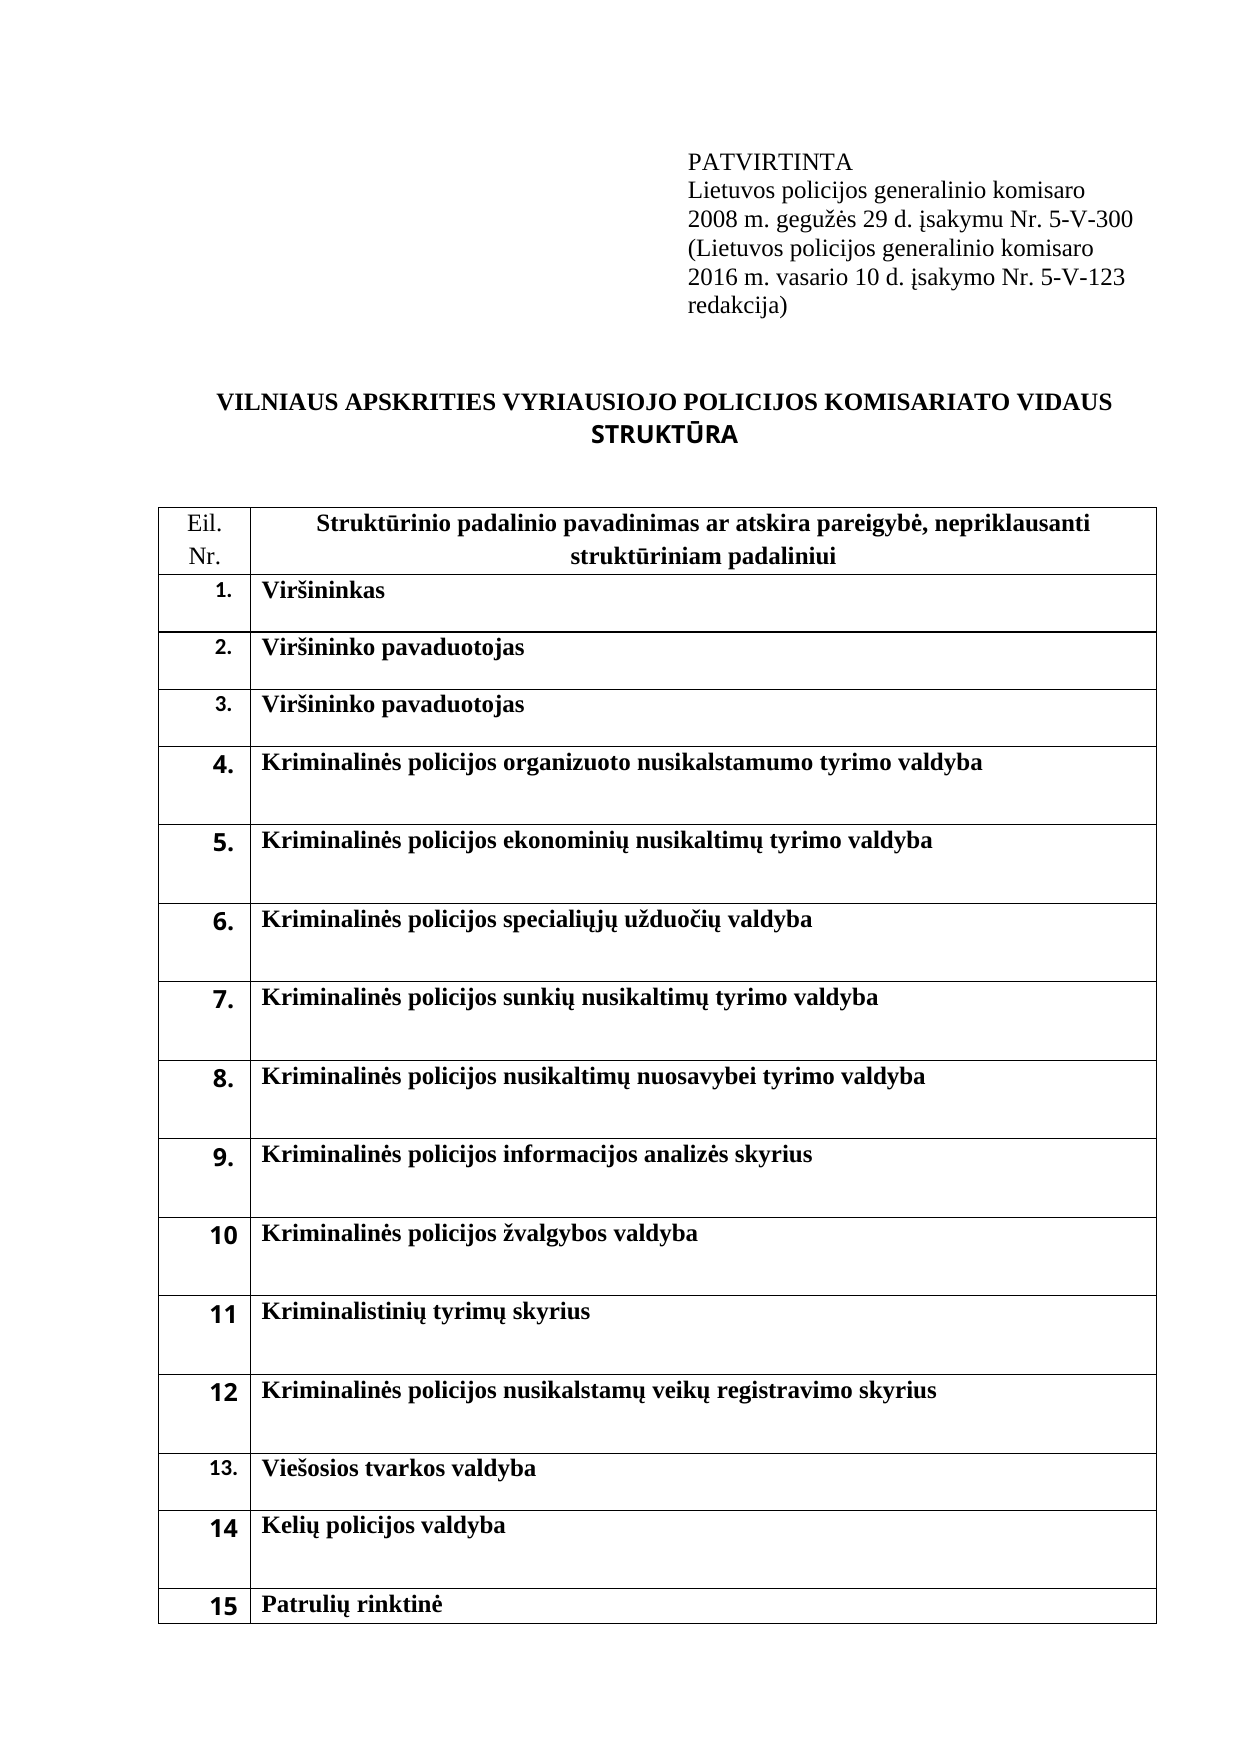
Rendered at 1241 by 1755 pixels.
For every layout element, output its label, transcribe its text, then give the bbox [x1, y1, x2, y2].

table_cell 7. [159, 982, 250, 1060]
table_cell 5. [159, 825, 250, 903]
table_cell Viršininko pavaduotojas [251, 633, 1156, 688]
table_cell 4. [159, 747, 250, 824]
table_cell 13. [159, 1454, 250, 1509]
table_cell 11. [159, 1296, 250, 1374]
table_cell Kriminalinės policijos specialiųjų užduočių valdyba [251, 904, 1156, 981]
table_cell 15 [159, 1589, 250, 1623]
table_cell Viešosios tvarkos valdyba [251, 1454, 1156, 1509]
table_cell 14. [159, 1511, 250, 1588]
table_cell Kriminalistinių tyrimų skyrius [251, 1296, 1156, 1374]
text PATVIRTINTA [688, 147, 1181, 176]
table_cell Kriminalinės policijos organizuoto nusikalstamumo tyrimo valdyba [251, 747, 1156, 824]
table_cell 2. [159, 633, 250, 688]
text 2016 m. vasario 10 d. įsakymo Nr. 5-V-123 [553, 262, 1181, 291]
text Lietuvos policijos generalinio komisaro [553, 176, 1181, 204]
table_cell 3. [159, 690, 250, 746]
text (Lietuvos policijos generalinio komisaro [553, 233, 1181, 262]
table_cell Patrulių rinktinė [251, 1589, 1156, 1623]
table_cell 9. [159, 1139, 250, 1217]
table_cell Kriminalinės policijos nusikaltimų nuosavybei tyrimo valdyba [251, 1061, 1156, 1138]
table_cell Kriminalinės policijos žvalgybos valdyba [251, 1218, 1156, 1295]
table_cell 12. [159, 1375, 250, 1452]
text VILNIAUS APSKRITIES VYRIAUSIOJO POLICIJOS KOMISARIATO VIDAUS STRUKTŪRA [148, 387, 1181, 450]
table_cell Viršininko pavaduotojas [251, 690, 1156, 746]
table_cell 10. [159, 1218, 250, 1295]
table_cell Kriminalinės policijos ekonominių nusikaltimų tyrimo valdyba [251, 825, 1156, 903]
table_cell 6. [159, 904, 250, 981]
table_cell Kriminalinės policijos sunkių nusikaltimų tyrimo valdyba [251, 982, 1156, 1060]
text redakcija) [553, 291, 1181, 319]
table_cell Kriminalinės policijos nusikalstamų veikų registravimo skyrius [251, 1375, 1156, 1452]
text 2008 m. gegužės 29 d. įsakymu Nr. 5-V-300 [553, 204, 1181, 233]
table_header Struktūrinio padalinio pavadinimas ar atskira pareigybė, nepriklausanti struktūriniam padaliniui [251, 508, 1156, 574]
table_header Eil. Nr. [159, 508, 250, 574]
table_cell Kriminalinės policijos informacijos analizės skyrius [251, 1139, 1156, 1217]
table_cell Kelių policijos valdyba [251, 1511, 1156, 1588]
table_cell 8. [159, 1061, 250, 1138]
table_cell Viršininkas [251, 575, 1156, 631]
table_cell 1. [159, 575, 250, 631]
